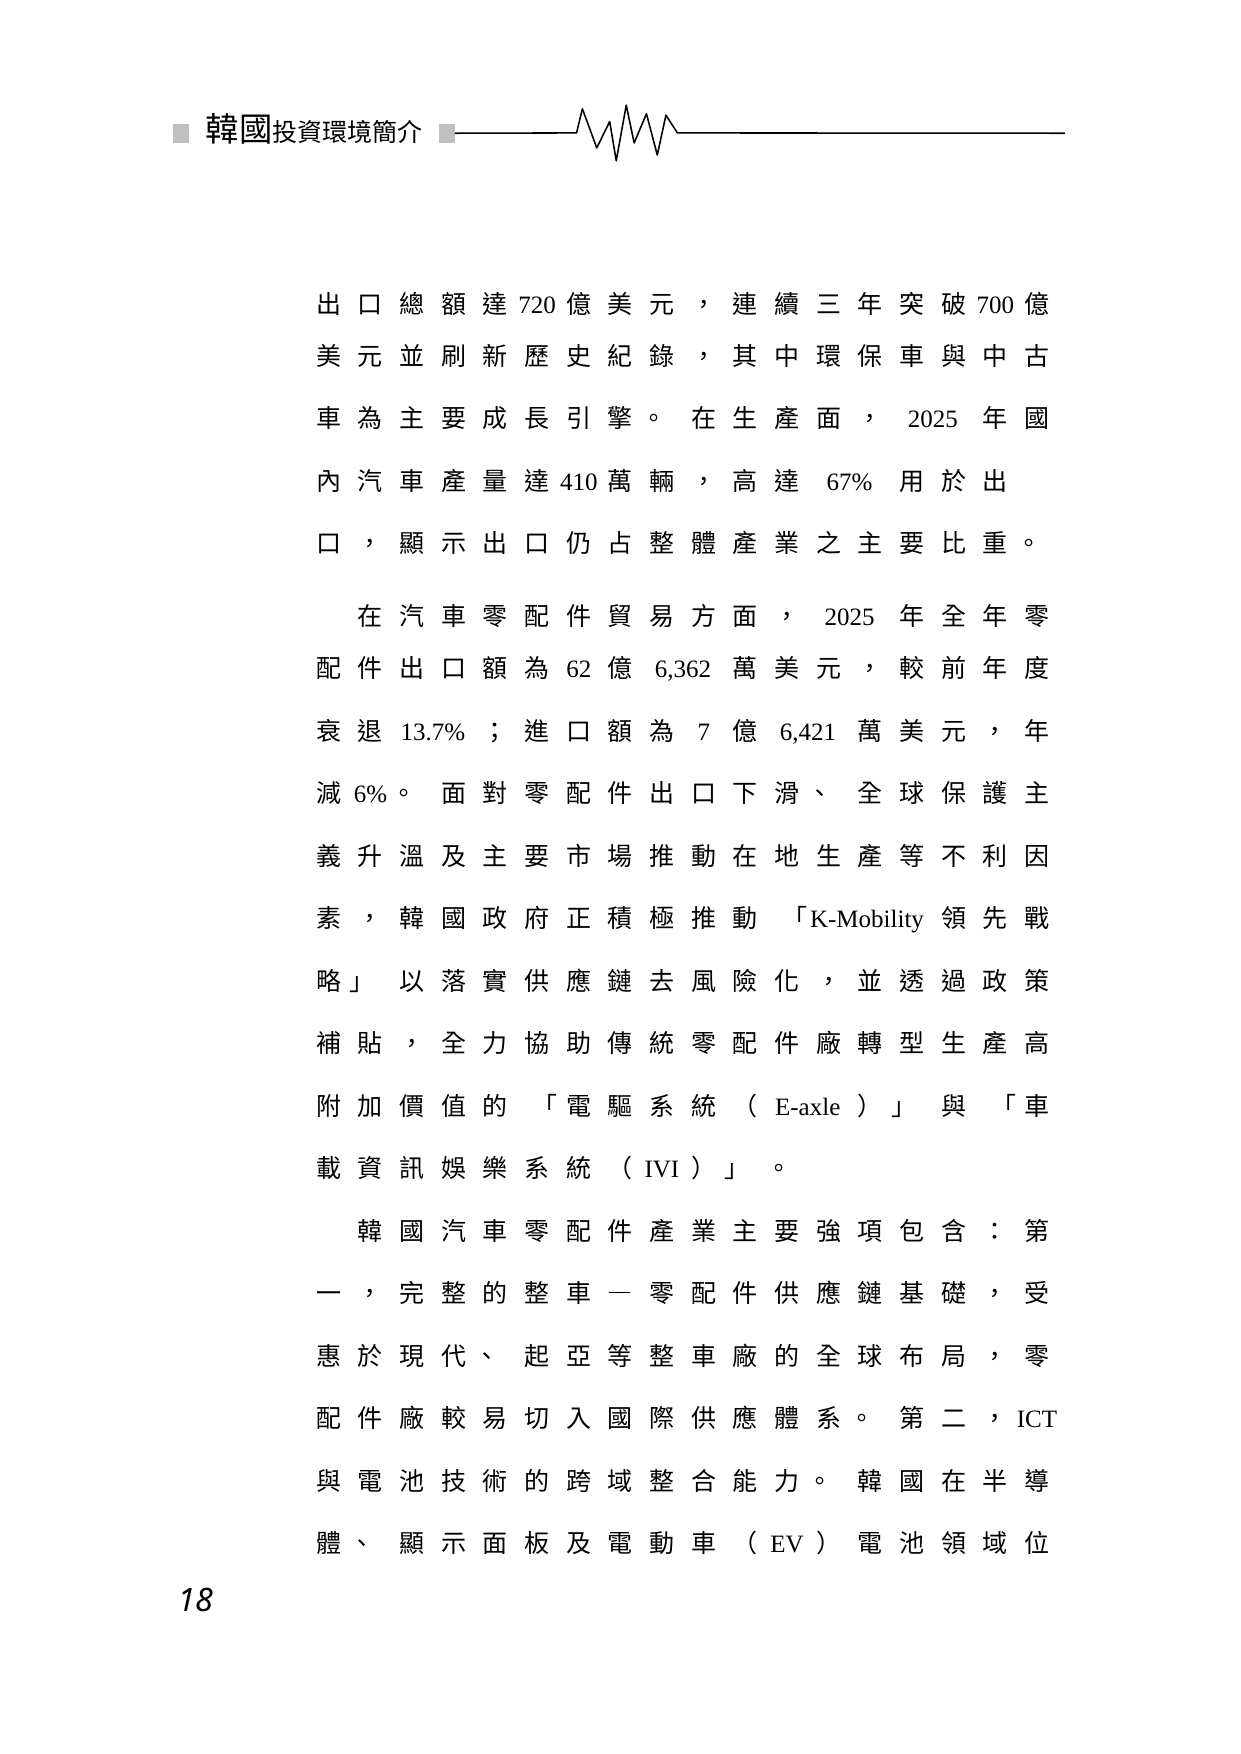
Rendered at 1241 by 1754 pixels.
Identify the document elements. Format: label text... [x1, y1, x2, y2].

text 出口總額達720億美元，連續三年突破700億美元並刷新歷史紀錄，其中環保車與中古車為主要成長引擎。在生產面，2025年國內汽車產量達410萬輛，高達67%用於出口，顯示出口仍占整體產業之主要比重。 [281, 250, 1058, 563]
text 韓國汽車零配件產業主要強項包含：第一，完整的整車—零配件供應鏈基礎，受惠於現代、起亞等整車廠的全球布局，零配件廠較易切入國際供應體系。第二，ICT與電池技術的跨域整合能力。韓國在半導體、顯示面板及電動車（EV）電池領域位 [281, 1188, 1058, 1563]
text 在汽車零配件貿易方面，2025年全年零配件出口額為62億6,362萬美元，較前年度衰退13.7%；進口額為7億6,421萬美元，年減6%。面對零配件出口下滑、全球保護主義升溫及主要市場推動在地生產等不利因素，韓國政府正積極推動「K-Mobility 領先戰略」以落實供應鏈去風險化，並透過政策補貼，全力協助傳統零配件廠轉型生產高附加價值的「電驅系統（E-axle）」與「車載資訊娛樂系統（IVI）」。 [281, 563, 1058, 1188]
